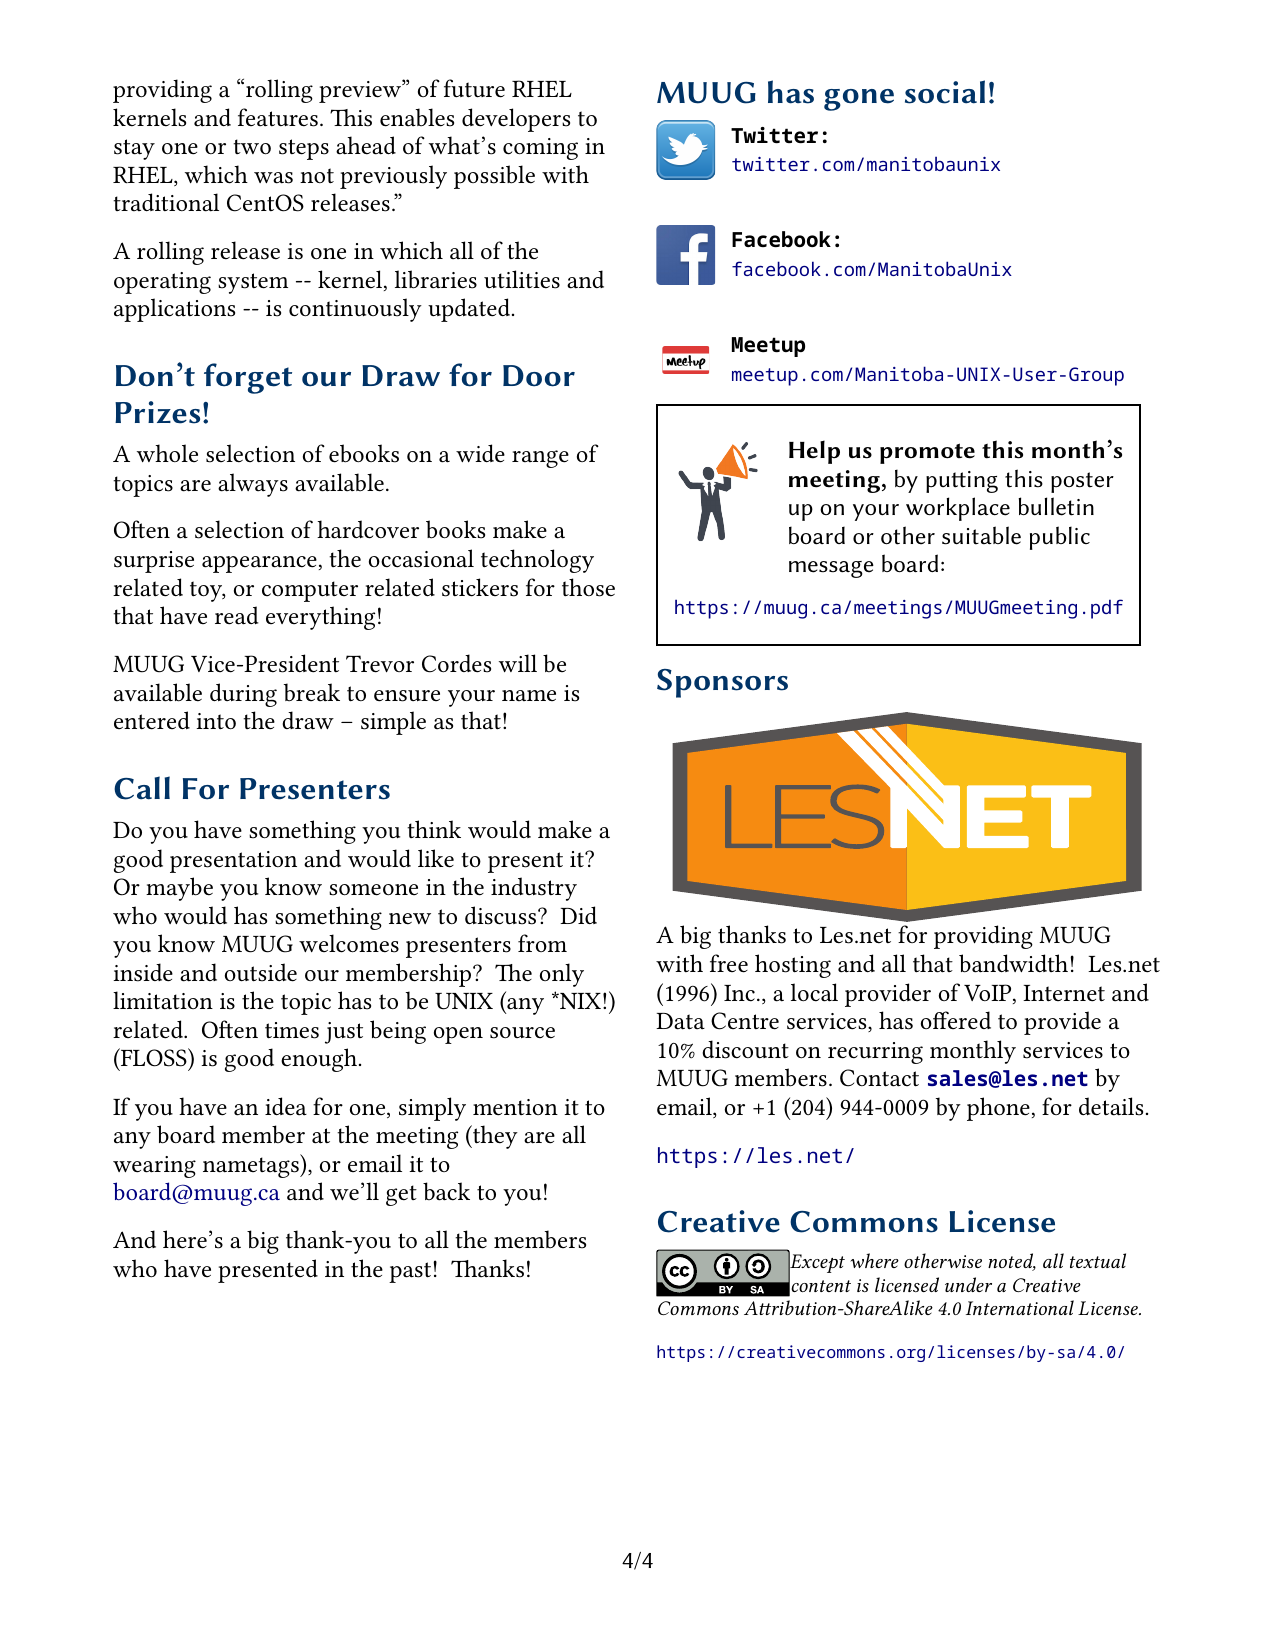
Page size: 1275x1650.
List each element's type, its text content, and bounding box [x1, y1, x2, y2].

subtitle https://creativecommons.org/licenses/by-sa/4.0/ [656, 1340, 1162, 1363]
subtitle [658, 406, 1139, 436]
text A whole selection of ebooks on a wide range of topics are always available. [113, 440, 619, 497]
subtitle https://muug.ca/meetings/MUUGmeeting.pdf [658, 594, 1139, 619]
subtitle Don’t forget our Draw for Door Prizes! [113, 357, 619, 431]
text And here’s a big thank-you to all the members who have presented in the past! Thanks! [113, 1226, 619, 1283]
subtitle Facebook: facebook.com/ManitobaUnix [656, 226, 1162, 311]
subtitle Twitter: twitter.com/manitobaunix [656, 121, 1162, 206]
text providing a “rolling preview” of future RHEL kernels and features. This enables developers to stay one or two steps ahead of what’s coming in RHEL, which was not previously possible with traditional CentOS releases.” [113, 75, 619, 218]
subtitle [658, 579, 1139, 594]
subtitle [658, 619, 1139, 644]
subtitle Creative Commons License [656, 1204, 1162, 1241]
subtitle https://les.net/ [656, 1141, 1162, 1169]
text A big thanks to Les.net for providing MUUG with free hosting and all that bandwidth! Les.net (1996) Inc., a local provider of VoIP, Internet and Data Centre services, has offered to provide a 10% discount on recurring monthly services to MUUG members. Contact sales@les.net by email, or +1 (204) 944-0009 by phone, for details. [656, 707, 1162, 1121]
text Often a selection of hardcover books make a surprise appearance, the occasional technology related toy, or computer related stickers for those that have read everything! [113, 517, 619, 631]
text Except where otherwise noted, all textual content is licensed under a Creative Commons Attribution-ShareAlike 4.0 International License. [656, 1249, 1162, 1321]
subtitle Sponsors [656, 422, 1162, 698]
text If you have an idea for one, simply mention it to any board member at the meeting (they are all wearing nametags), or email it to board@muug.ca and we’ll get back to you! [113, 1092, 619, 1207]
text Do you have something you think would make a good presentation and would like to present it? Or maybe you know someone in the industry who would has something new to discuss? Did you know MUUG welcomes presenters from inside and outside our membership? The only limitation is the topic has to be UNIX (any *NIX!) related. Often times just being open source (FLOSS) is good enough. [113, 816, 619, 1073]
text MUUG Vice-President Trevor Cordes will be available during break to ensure your name is entered into the draw – simple as that! [113, 650, 619, 736]
picture [656, 225, 716, 285]
subtitle Help us promote this month’s meeting, by putting this poster up on your workplace bulletin board or other suitable public message board: [658, 436, 1139, 579]
picture [656, 120, 716, 180]
subtitle MUUG has gone social! [656, 75, 1162, 112]
picture [662, 346, 710, 374]
picture [663, 437, 773, 546]
subtitle Meetup meetup.com/Manitoba-UNIX-User-Group [656, 330, 1162, 387]
text A rolling release is one in which all of the operating system -- kernel, libraries utilities and applications -- is continuously updated. [113, 237, 619, 323]
subtitle Call For Presenters [113, 770, 619, 807]
